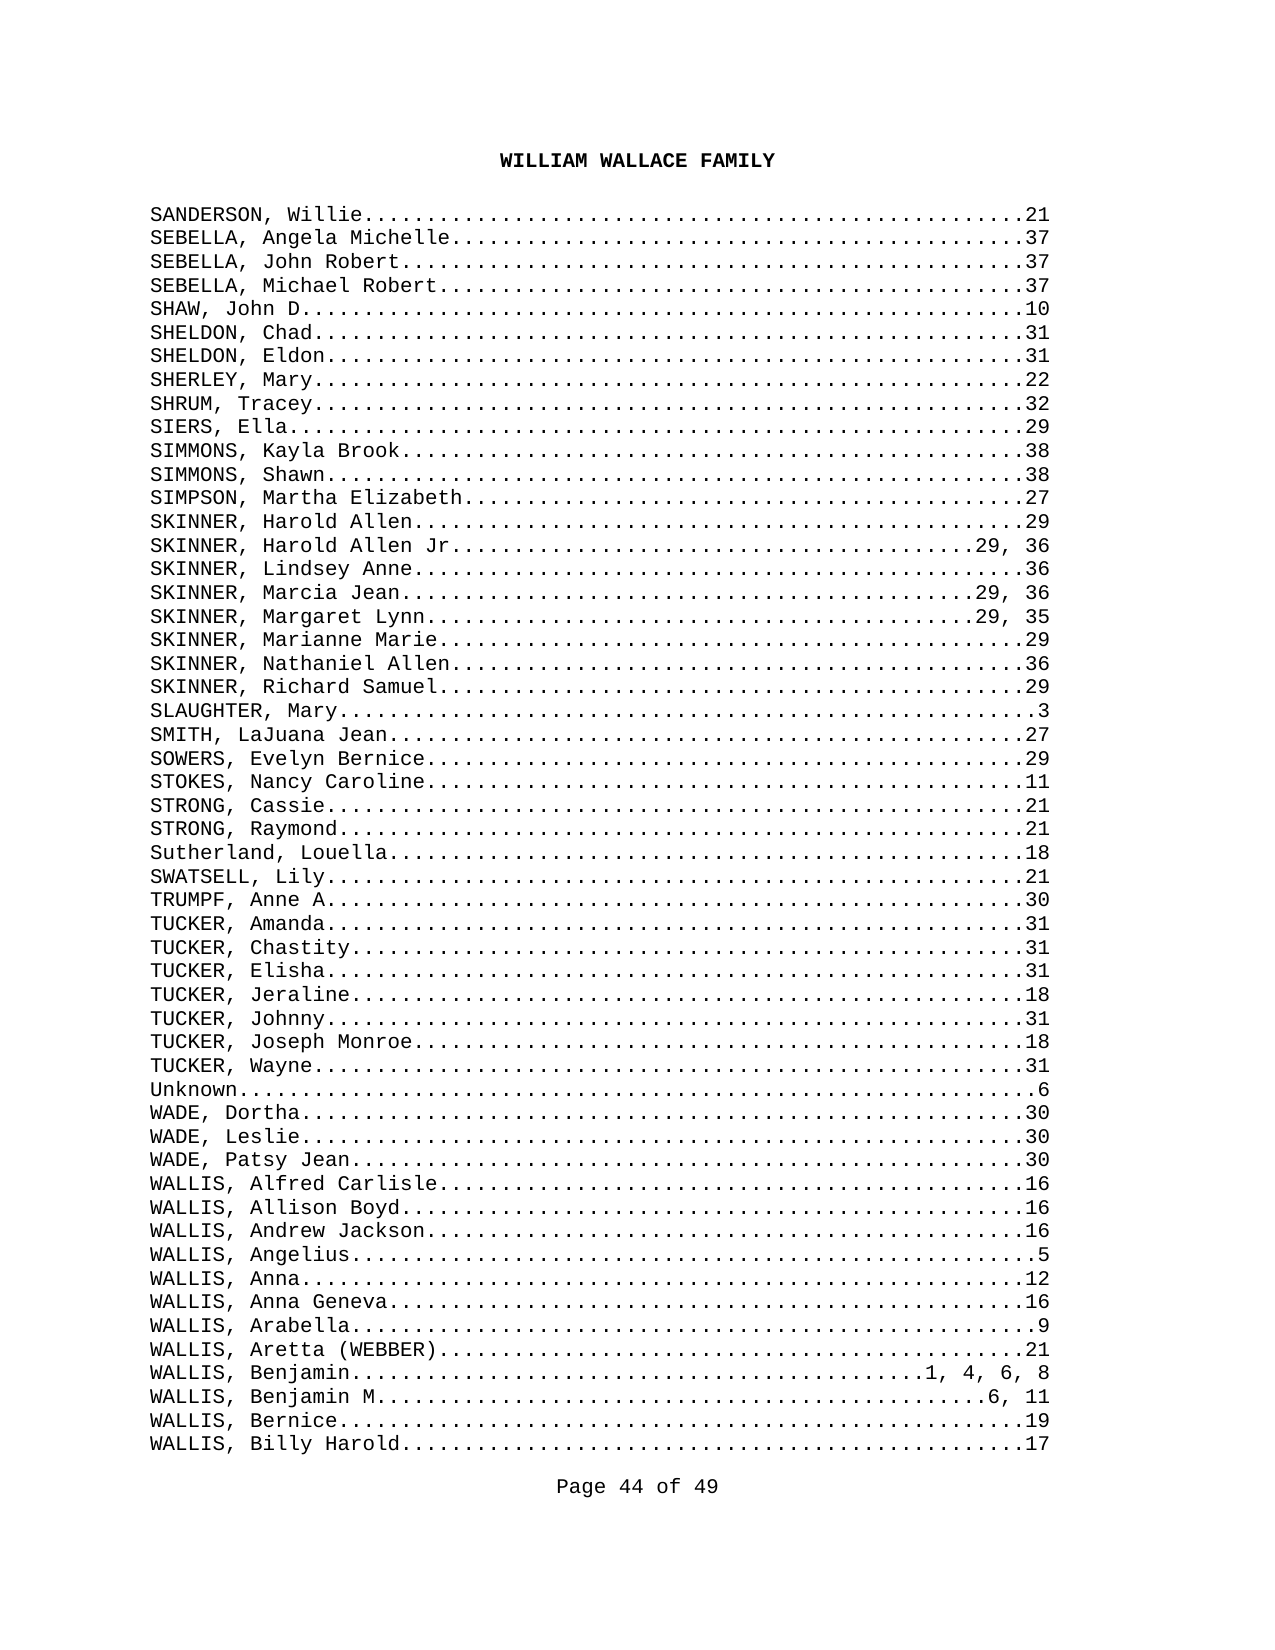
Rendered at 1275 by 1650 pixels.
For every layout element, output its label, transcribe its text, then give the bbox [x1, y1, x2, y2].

text SKINNER, Marianne Marie 29 [150, 629, 1125, 653]
text SIMMONS, Shawn 38 [150, 464, 1125, 487]
text WALLIS, Arabella 9 [150, 1315, 1125, 1339]
text TUCKER, Joseph Monroe 18 [150, 1031, 1125, 1055]
text SLAUGHTER, Mary 3 [150, 700, 1125, 724]
text WALLIS, Anna Geneva 16 [150, 1291, 1125, 1315]
text SHRUM, Tracey 32 [150, 393, 1125, 416]
text SKINNER, Marcia Jean 29, 36 [150, 582, 1125, 606]
text SIERS, Ella 29 [150, 416, 1125, 440]
text WALLIS, Benjamin 1, 4, 6, 8 [150, 1362, 1125, 1386]
text WALLIS, Anna 12 [150, 1268, 1125, 1291]
text Unknown 6 [150, 1078, 1125, 1102]
text TUCKER, Wayne 31 [150, 1055, 1125, 1078]
text SKINNER, Harold Allen 29 [150, 511, 1125, 535]
text WALLIS, Benjamin M 6, 11 [150, 1386, 1125, 1409]
text SHERLEY, Mary 22 [150, 369, 1125, 393]
text TUCKER, Jeraline 18 [150, 984, 1125, 1008]
text SWATSELL, Lily 21 [150, 866, 1125, 889]
text TUCKER, Amanda 31 [150, 913, 1125, 937]
text WADE, Dortha 30 [150, 1102, 1125, 1126]
text WALLIS, Andrew Jackson 16 [150, 1220, 1125, 1244]
text SHAW, John D 10 [150, 298, 1125, 322]
text SKINNER, Harold Allen Jr. 29, 36 [150, 535, 1125, 558]
text SKINNER, Richard Samuel 29 [150, 677, 1125, 700]
text TUCKER, Chastity 31 [150, 937, 1125, 960]
text WALLIS, Angelius 5 [150, 1244, 1125, 1268]
text SOWERS, Evelyn Bernice 29 [150, 747, 1125, 771]
text Sutherland, Louella 18 [150, 842, 1125, 866]
text SKINNER, Margaret Lynn 29, 35 [150, 606, 1125, 629]
text WADE, Leslie 30 [150, 1126, 1125, 1149]
text SEBELLA, John Robert 37 [150, 251, 1125, 274]
text WALLIS, Aretta (WEBBER) 21 [150, 1339, 1125, 1362]
text STOKES, Nancy Caroline 11 [150, 771, 1125, 795]
text WALLIS, Bernice 19 [150, 1409, 1125, 1433]
text WALLIS, Alfred Carlisle 16 [150, 1173, 1125, 1197]
text WALLIS, Allison Boyd 16 [150, 1197, 1125, 1220]
text SHELDON, Chad 31 [150, 322, 1125, 346]
text TUCKER, Elisha 31 [150, 960, 1125, 984]
text TRUMPF, Anne A 30 [150, 889, 1125, 913]
text STRONG, Cassie 21 [150, 795, 1125, 818]
text SANDERSON, Willie 21 [150, 204, 1125, 227]
text WALLIS, Billy Harold 17 [150, 1433, 1125, 1457]
text SMITH, LaJuana Jean 27 [150, 724, 1125, 747]
text WADE, Patsy Jean 30 [150, 1149, 1125, 1173]
text SKINNER, Nathaniel Allen 36 [150, 653, 1125, 677]
text SEBELLA, Michael Robert 37 [150, 274, 1125, 298]
text SKINNER, Lindsey Anne 36 [150, 558, 1125, 582]
text SIMMONS, Kayla Brook 38 [150, 440, 1125, 464]
text STRONG, Raymond 21 [150, 818, 1125, 842]
text SHELDON, Eldon 31 [150, 346, 1125, 369]
text SIMPSON, Martha Elizabeth 27 [150, 487, 1125, 511]
text SEBELLA, Angela Michelle 37 [150, 227, 1125, 251]
text TUCKER, Johnny 31 [150, 1008, 1125, 1031]
